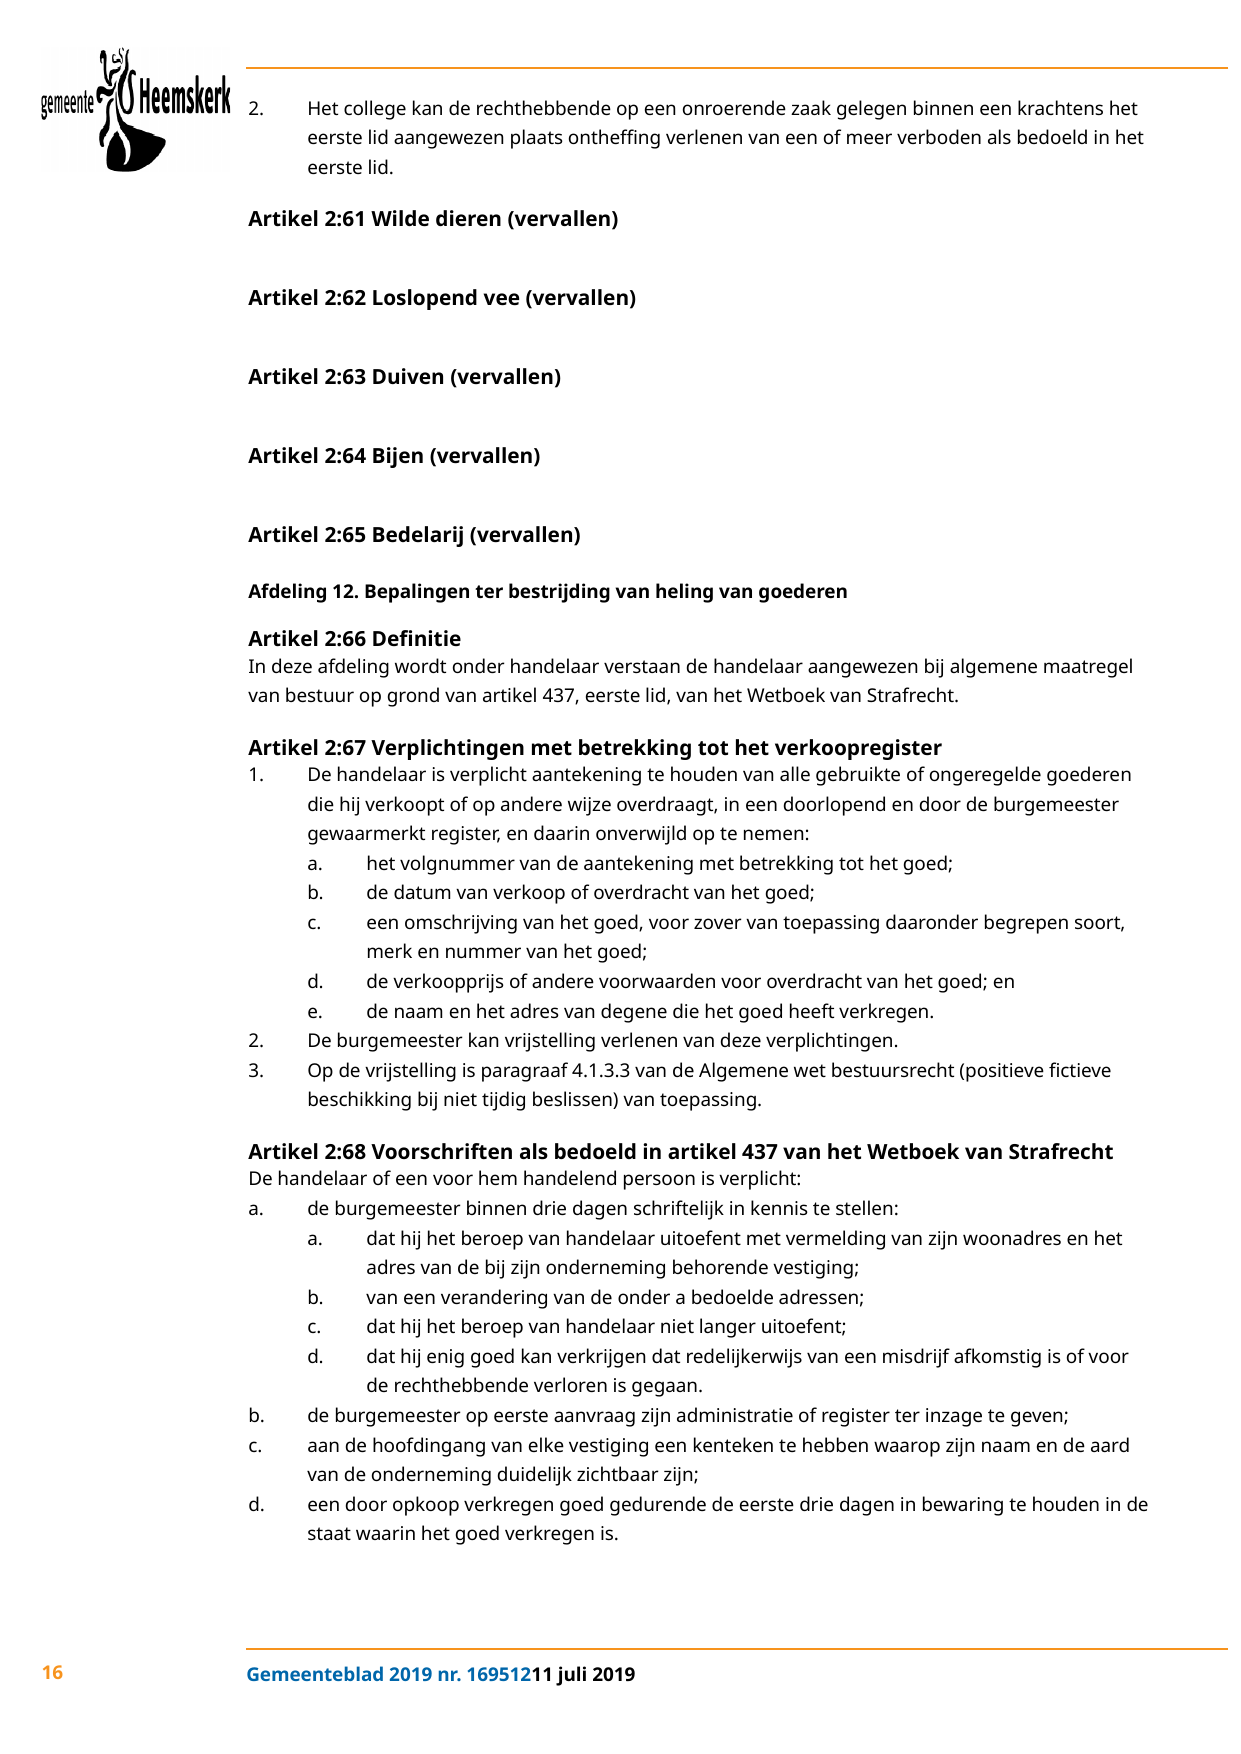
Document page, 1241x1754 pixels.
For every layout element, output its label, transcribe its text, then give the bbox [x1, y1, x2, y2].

list de datum van verkoop of overdracht van het goed; [307, 879, 1152, 905]
text Artikel 2:62 Loslopend vee (vervallen) [248, 283, 1152, 312]
list een omschrijving van het goed, voor zover van toepassing daaronder begrepen soort, merk en nummer van het goed; [307, 909, 1152, 964]
picture [41, 47, 231, 172]
list het volgnummer van de aantekening met betrekking tot het goed; [307, 850, 1152, 876]
text Artikel 2:67 Verplichtingen met betrekking tot het verkoopregister [248, 733, 1152, 761]
list De handelaar is verplicht aantekening te houden van alle gebruikte of ongeregelde goederen die hij verkoopt of op andere wijze overdraagt, in een doorlopend en door de burgemeester gewaarmerkt register, en daarin onverwijld op te nemen: [248, 761, 1152, 846]
list aan de hoofdingang van elke vestiging een kenteken te hebben waarop zijn naam en de aard van de onderneming duidelijk zichtbaar zijn; [248, 1432, 1152, 1487]
text Artikel 2:64 Bijen (vervallen) [248, 441, 1152, 469]
text Artikel 2:66 Definitie [248, 624, 1152, 653]
list de naam en het adres van degene die het goed heeft verkregen. [307, 998, 1152, 1024]
text Afdeling 12. Bepalingen ter bestrijding van heling van goederen [248, 578, 1152, 603]
list de burgemeester binnen drie dagen schriftelijk in kennis te stellen: [248, 1195, 1152, 1221]
list dat hij enig goed kan verkrijgen dat redelijkerwijs van een misdrijf afkomstig is of voor de rechthebbende verloren is gegaan. [307, 1343, 1152, 1398]
text In deze afdeling wordt onder handelaar verstaan de handelaar aangewezen bij algemene maatregel van bestuur op grond van artikel 437, eerste lid, van het Wetboek van Strafrecht. [248, 653, 1152, 708]
list dat hij het beroep van handelaar uitoefent met vermelding van zijn woonadres en het adres van de bij zijn onderneming behorende vestiging; [307, 1225, 1152, 1280]
text Artikel 2:63 Duiven (vervallen) [248, 362, 1152, 391]
list de burgemeester op eerste aanvraag zijn administratie of register ter inzage te geven; [248, 1402, 1152, 1428]
text Artikel 2:61 Wilde dieren (vervallen) [248, 204, 1152, 233]
list een door opkoop verkregen goed gedurende de eerste drie dagen in bewaring te houden in de staat waarin het goed verkregen is. [248, 1491, 1152, 1546]
text Artikel 2:68 Voorschriften als bedoeld in artikel 437 van het Wetboek van Strafrecht [248, 1137, 1152, 1166]
list de verkoopprijs of andere voorwaarden voor overdracht van het goed; en [307, 968, 1152, 994]
list Het college kan de rechthebbende op een onroerende zaak gelegen binnen een krachtens het eerste lid aangewezen plaats ontheffing verlenen van een of meer verboden als bedoeld in het eerste lid. [248, 95, 1152, 180]
text De handelaar of een voor hem handelend persoon is verplicht: [248, 1166, 1152, 1191]
list van een verandering van de onder a bedoelde adressen; [307, 1284, 1152, 1309]
list De burgemeester kan vrijstelling verlenen van deze verplichtingen. [248, 1027, 1152, 1053]
text Artikel 2:65 Bedelarij (vervallen) [248, 520, 1152, 548]
list Op de vrijstelling is paragraaf 4.1.3.3 van de Algemene wet bestuursrecht (positieve fictieve beschikking bij niet tijdig beslissen) van toepassing. [248, 1057, 1152, 1112]
list dat hij het beroep van handelaar niet langer uitoefent; [307, 1313, 1152, 1339]
